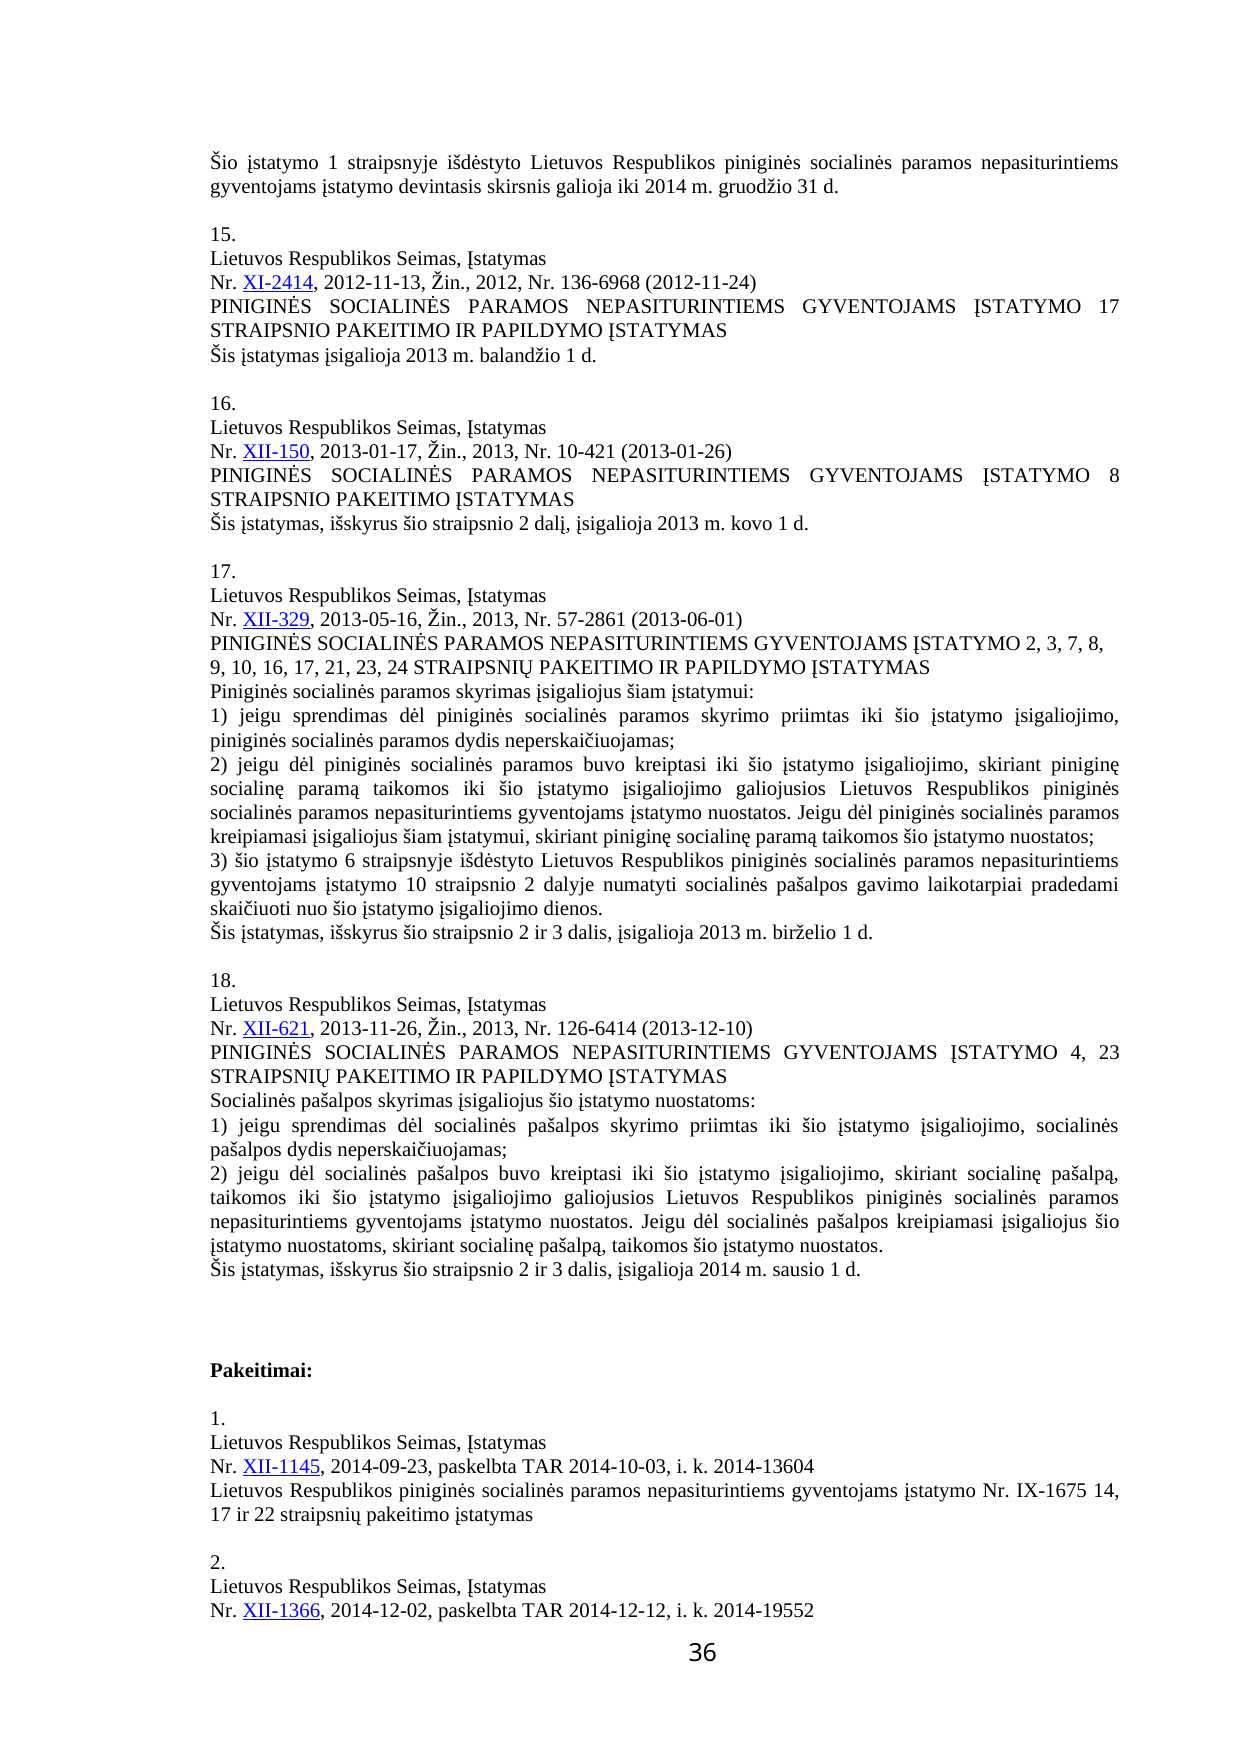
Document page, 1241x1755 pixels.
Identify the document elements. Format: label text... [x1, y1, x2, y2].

text Šio įstatymo 1 straipsnyje išdėstyto Lietuvos Respublikos piniginės socialinės paramos nepasiturintiems gyventojams įstatymo devintasis skirsnis galioja iki 2014 m. gruodžio 31 d. [210, 150, 1120, 198]
text Socialinės pašalpos skyrimas įsigaliojus šio įstatymo nuostatoms: [210, 1088, 1120, 1112]
text 1) jeigu sprendimas dėl socialinės pašalpos skyrimo priimtas iki šio įstatymo įsigaliojimo, socialinės pašalpos dydis neperskaičiuojamas; [210, 1112, 1120, 1161]
text PINIGINĖS SOCIALINĖS PARAMOS NEPASITURINTIEMS GYVENTOJAMS ĮSTATYMO 2, 3, 7, 8, 9, 10, 16, 17, 21, 23, 24 STRAIPSNIŲ PAKEITIMO IR PAPILDYMO ĮSTATYMAS [210, 631, 1120, 679]
text Šis įstatymas, išskyrus šio straipsnio 2 ir 3 dalis, įsigalioja 2014 m. sausio 1 d. [210, 1257, 1120, 1281]
text 2. [210, 1550, 1120, 1574]
text Lietuvos Respublikos Seimas, Įstatymas [210, 1574, 1120, 1598]
text 15. [210, 222, 1120, 246]
text Piniginės socialinės paramos skyrimas įsigaliojus šiam įstatymui: [210, 679, 1120, 703]
text Lietuvos Respublikos Seimas, Įstatymas [210, 583, 1120, 607]
text 3) šio įstatymo 6 straipsnyje išdėstyto Lietuvos Respublikos piniginės socialinės paramos nepasiturintiems gyventojams įstatymo 10 straipsnio 2 dalyje numatyti socialinės pašalpos gavimo laikotarpiai pradedami skaičiuoti nuo šio įstatymo įsigaliojimo dienos. [210, 848, 1120, 920]
text Šis įstatymas įsigalioja 2013 m. balandžio 1 d. [210, 342, 1120, 367]
text Šis įstatymas, išskyrus šio straipsnio 2 ir 3 dalis, įsigalioja 2013 m. birželio 1 d. [210, 920, 1120, 944]
text 2) jeigu dėl socialinės pašalpos buvo kreiptasi iki šio įstatymo įsigaliojimo, skiriant socialinę pašalpą, taikomos iki šio įstatymo įsigaliojimo galiojusios Lietuvos Respublikos piniginės socialinės paramos nepasiturintiems gyventojams įstatymo nuostatos. Jeigu dėl socialinės pašalpos kreipiamasi įsigaliojus šio įstatymo nuostatoms, skiriant socialinę pašalpą, taikomos šio įstatymo nuostatos. [210, 1161, 1120, 1257]
text 16. [210, 391, 1120, 415]
text 1. [210, 1406, 1120, 1430]
text Pakeitimai: [210, 1358, 1120, 1382]
text 17. [210, 559, 1120, 583]
text Nr. XI-2414, 2012-11-13, Žin., 2012, Nr. 136-6968 (2012-11-24) [210, 270, 1120, 294]
text 2) jeigu dėl piniginės socialinės paramos buvo kreiptasi iki šio įstatymo įsigaliojimo, skiriant piniginę socialinę paramą taikomos iki šio įstatymo įsigaliojimo galiojusios Lietuvos Respublikos piniginės socialinės paramos nepasiturintiems gyventojams įstatymo nuostatos. Jeigu dėl piniginės socialinės paramos kreipiamasi įsigaliojus šiam įstatymui, skiriant piniginę socialinę paramą taikomos šio įstatymo nuostatos; [210, 752, 1120, 848]
text Lietuvos Respublikos Seimas, Įstatymas [210, 1430, 1120, 1454]
text Nr. XII-1145, 2014-09-23, paskelbta TAR 2014-10-03, i. k. 2014-13604 [210, 1454, 1120, 1478]
text Nr. XII-329, 2013-05-16, Žin., 2013, Nr. 57-2861 (2013-06-01) [210, 607, 1120, 631]
text 1) jeigu sprendimas dėl piniginės socialinės paramos skyrimo priimtas iki šio įstatymo įsigaliojimo, piniginės socialinės paramos dydis neperskaičiuojamas; [210, 703, 1120, 752]
text Nr. XII-621, 2013-11-26, Žin., 2013, Nr. 126-6414 (2013-12-10) [210, 1016, 1120, 1040]
text Lietuvos Respublikos piniginės socialinės paramos nepasiturintiems gyventojams įstatymo Nr. IX-1675 14, 17 ir 22 straipsnių pakeitimo įstatymas [210, 1478, 1120, 1526]
text PINIGINĖS SOCIALINĖS PARAMOS NEPASITURINTIEMS GYVENTOJAMS ĮSTATYMO 4, 23 STRAIPSNIŲ PAKEITIMO IR PAPILDYMO ĮSTATYMAS [210, 1040, 1120, 1088]
text PINIGINĖS SOCIALINĖS PARAMOS NEPASITURINTIEMS GYVENTOJAMS ĮSTATYMO 8 STRAIPSNIO PAKEITIMO ĮSTATYMAS [210, 463, 1120, 511]
text Šis įstatymas, išskyrus šio straipsnio 2 dalį, įsigalioja 2013 m. kovo 1 d. [210, 511, 1120, 535]
text Lietuvos Respublikos Seimas, Įstatymas [210, 246, 1120, 270]
text Lietuvos Respublikos Seimas, Įstatymas [210, 415, 1120, 439]
text Nr. XII-150, 2013-01-17, Žin., 2013, Nr. 10-421 (2013-01-26) [210, 439, 1120, 463]
text Nr. XII-1366, 2014-12-02, paskelbta TAR 2014-12-12, i. k. 2014-19552 [210, 1598, 1120, 1622]
text PINIGINĖS SOCIALINĖS PARAMOS NEPASITURINTIEMS GYVENTOJAMS ĮSTATYMO 17 STRAIPSNIO PAKEITIMO IR PAPILDYMO ĮSTATYMAS [210, 294, 1120, 342]
text Lietuvos Respublikos Seimas, Įstatymas [210, 992, 1120, 1016]
text 18. [210, 968, 1120, 992]
